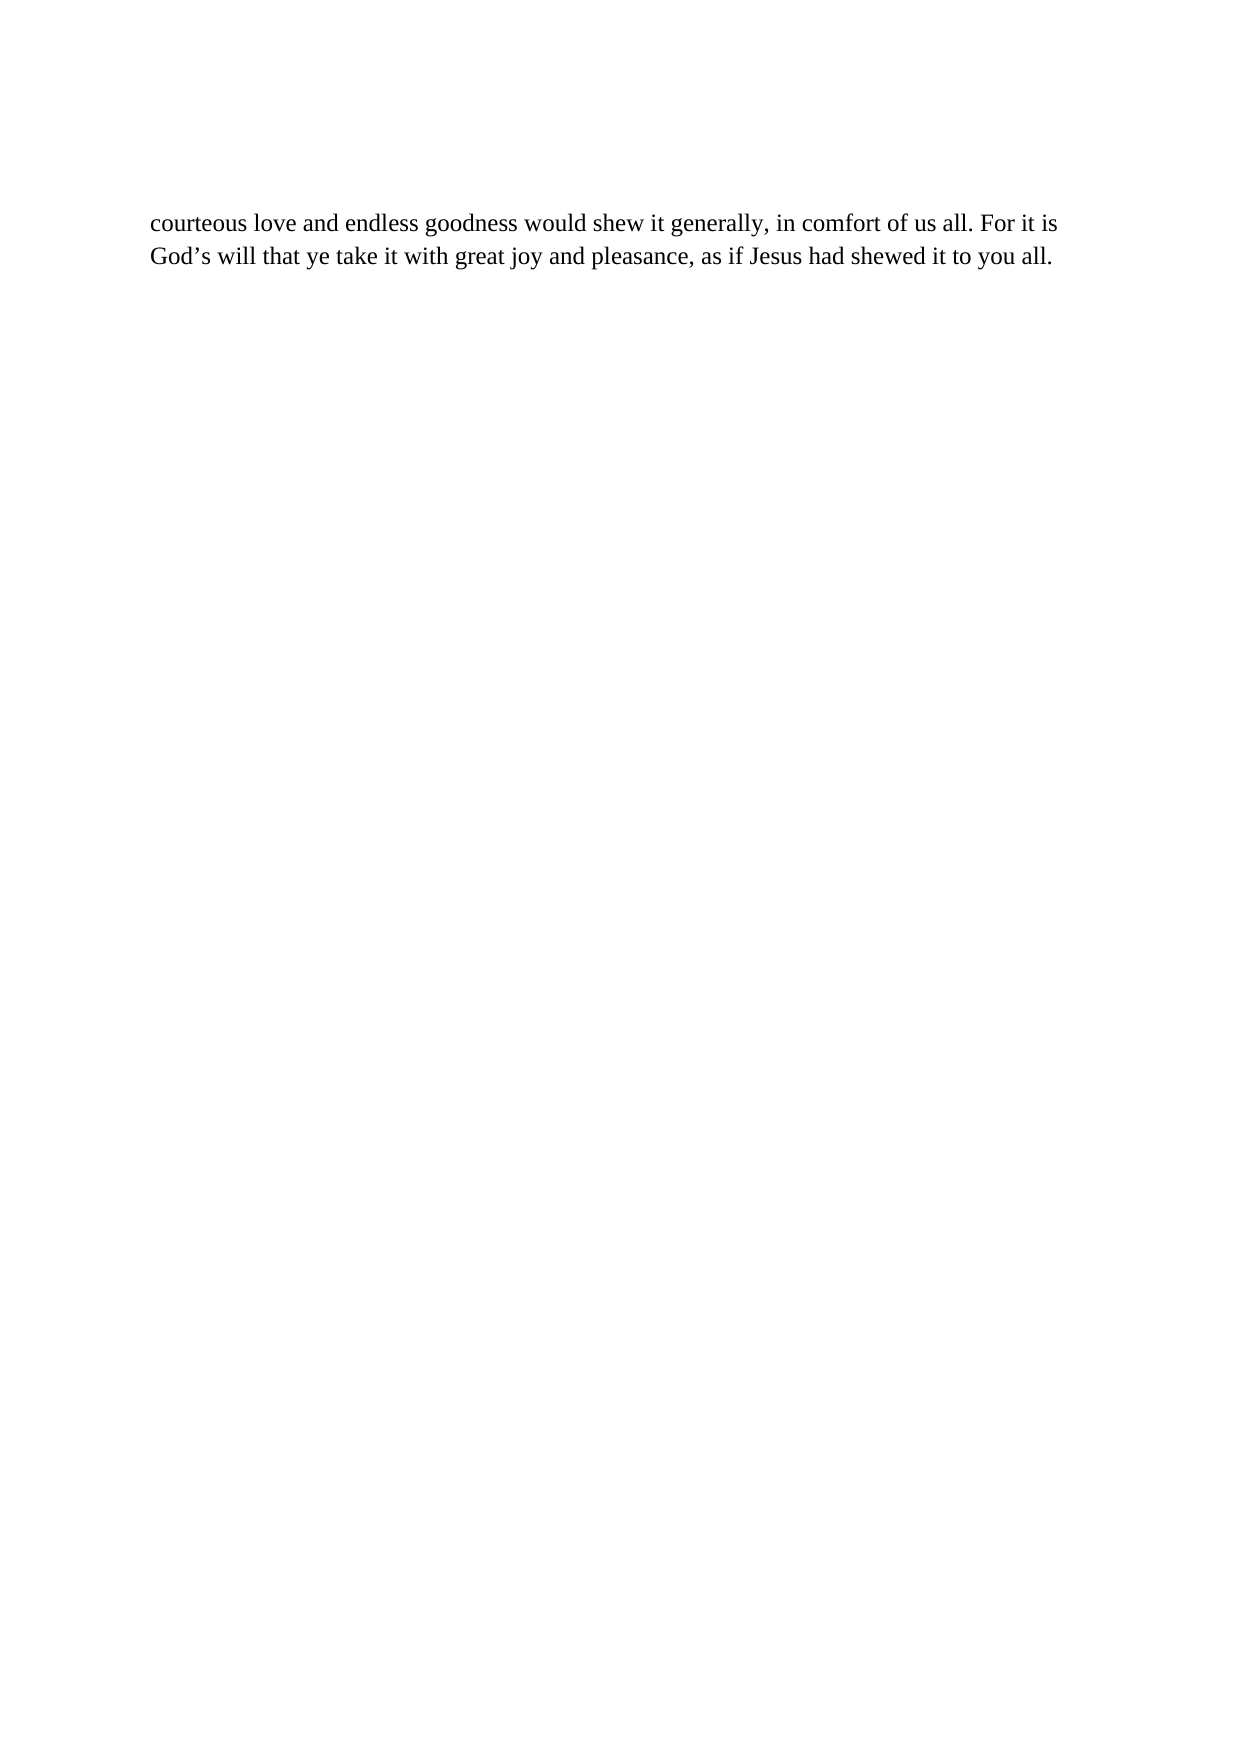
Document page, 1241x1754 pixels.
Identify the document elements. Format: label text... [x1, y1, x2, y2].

text courteous love and endless goodness would shew it generally, in comfort of us all. For it is God’s will that ye take it with great joy and pleasance, as if Jesus had shewed it to you all. [150, 208, 1090, 270]
